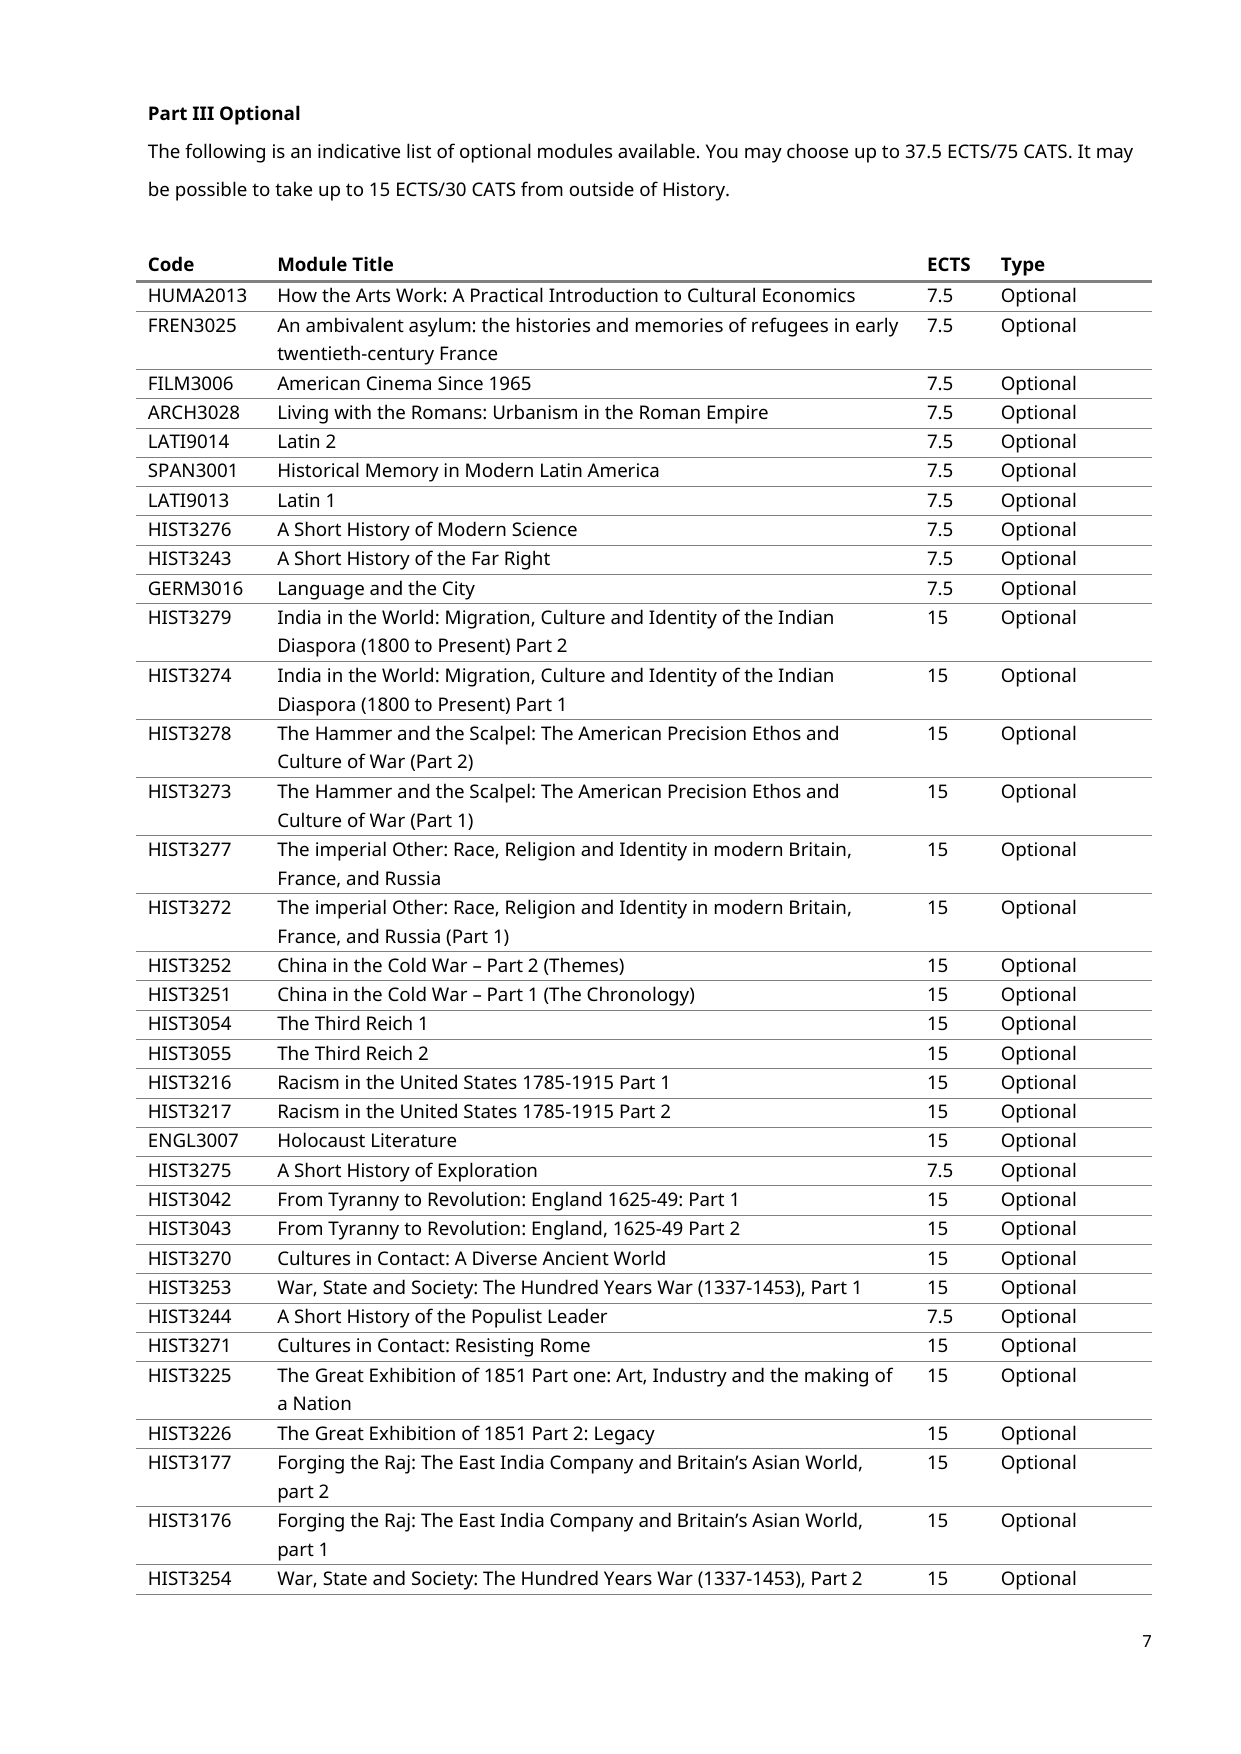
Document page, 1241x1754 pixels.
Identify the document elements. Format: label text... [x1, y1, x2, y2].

table_cell Optional [989, 1216, 1152, 1244]
table_cell Optional [989, 429, 1152, 457]
table_cell Optional [989, 283, 1152, 311]
table_cell HIST3254 [136, 1565, 266, 1593]
table_cell HIST3252 [136, 952, 266, 980]
table_cell HIST3272 [136, 894, 266, 951]
table_cell HIST3055 [136, 1040, 266, 1068]
table_cell Optional [989, 981, 1152, 1010]
table_cell The Third Reich 1 [266, 1011, 916, 1039]
table_cell 7.5 [916, 312, 989, 369]
table_cell Optional [989, 370, 1152, 398]
table_cell Optional [989, 1362, 1152, 1419]
table_cell HIST3244 [136, 1304, 266, 1332]
table_cell 15 [916, 604, 989, 661]
table_cell Optional [989, 1449, 1152, 1506]
table_cell Optional [989, 1274, 1152, 1302]
table_cell Forging the Raj: The East India Company and Britain’s Asian World, part 2 [266, 1449, 916, 1506]
table_cell LATI9013 [136, 487, 266, 515]
table_cell Optional [989, 894, 1152, 951]
table_cell Optional [989, 458, 1152, 486]
table_cell FILM3006 [136, 370, 266, 398]
table_cell Code [136, 251, 266, 279]
table_cell 15 [916, 836, 989, 893]
table_cell 15 [916, 952, 989, 980]
table_cell How the Arts Work: A Practical Introduction to Cultural Economics [266, 283, 916, 311]
table_cell 7.5 [916, 546, 989, 574]
table_cell 15 [916, 981, 989, 1010]
table_cell 15 [916, 894, 989, 951]
table_cell 7.5 [916, 458, 989, 486]
table_cell India in the World: Migration, Culture and Identity of the Indian Diaspora (1800 to Present) Part 1 [266, 662, 916, 719]
table_cell HIST3274 [136, 662, 266, 719]
table_cell 7.5 [916, 487, 989, 515]
table_cell Optional [989, 1099, 1152, 1127]
table_cell HIST3253 [136, 1274, 266, 1302]
table_cell Cultures in Contact: A Diverse Ancient World [266, 1245, 916, 1273]
table_cell Cultures in Contact: Resisting Rome [266, 1333, 916, 1361]
table_cell HIST3177 [136, 1449, 266, 1506]
table_cell Optional [989, 1011, 1152, 1039]
table_cell The Great Exhibition of 1851 Part one: Art, Industry and the making of a Nation [266, 1362, 916, 1419]
table_cell 15 [916, 1507, 989, 1564]
table_cell Racism in the United States 1785-1915 Part 2 [266, 1099, 916, 1127]
table_cell The Great Exhibition of 1851 Part 2: Legacy [266, 1420, 916, 1448]
table_cell Optional [989, 836, 1152, 893]
table_cell Type [989, 251, 1152, 279]
table_cell FREN3025 [136, 312, 266, 369]
table_cell HIST3279 [136, 604, 266, 661]
table_cell Optional [989, 399, 1152, 427]
table_cell 7.5 [916, 516, 989, 544]
table_cell Optional [989, 1507, 1152, 1564]
table_cell HIST3251 [136, 981, 266, 1010]
table_cell ECTS [916, 251, 989, 279]
table_cell Optional [989, 778, 1152, 835]
table_cell 7.5 [916, 575, 989, 603]
table_cell Optional [989, 720, 1152, 777]
table_cell Optional [989, 662, 1152, 719]
table_cell 15 [916, 1186, 989, 1214]
table_cell Optional [989, 1186, 1152, 1214]
table_cell China in the Cold War – Part 2 (Themes) [266, 952, 916, 980]
table_cell Optional [989, 1128, 1152, 1156]
table_cell Optional [989, 1420, 1152, 1448]
table_cell China in the Cold War – Part 1 (The Chronology) [266, 981, 916, 1010]
table_cell Holocaust Literature [266, 1128, 916, 1156]
table_cell Forging the Raj: The East India Company and Britain’s Asian World, part 1 [266, 1507, 916, 1564]
table_cell Optional [989, 1565, 1152, 1593]
table_cell From Tyranny to Revolution: England 1625-49: Part 1 [266, 1186, 916, 1214]
table_cell India in the World: Migration, Culture and Identity of the Indian Diaspora (1800 to Present) Part 2 [266, 604, 916, 661]
table_cell 7.5 [916, 1157, 989, 1185]
table_cell Latin 2 [266, 429, 916, 457]
table_cell 15 [916, 1362, 989, 1419]
table_cell HIST3216 [136, 1069, 266, 1097]
table_cell ARCH3028 [136, 399, 266, 427]
table_cell Optional [989, 487, 1152, 515]
table_cell Optional [989, 952, 1152, 980]
table_cell 15 [916, 1128, 989, 1156]
table_cell 15 [916, 778, 989, 835]
table_cell 7.5 [916, 429, 989, 457]
table_cell HIST3054 [136, 1011, 266, 1039]
table_cell A Short History of the Far Right [266, 546, 916, 574]
table_cell Language and the City [266, 575, 916, 603]
table_cell HIST3243 [136, 546, 266, 574]
table_cell HIST3275 [136, 1157, 266, 1185]
table_cell SPAN3001 [136, 458, 266, 486]
table_cell HIST3217 [136, 1099, 266, 1127]
table_cell Optional [989, 1304, 1152, 1332]
table_cell The Hammer and the Scalpel: The American Precision Ethos and Culture of War (Part 2) [266, 720, 916, 777]
table_cell HIST3277 [136, 836, 266, 893]
table_cell 15 [916, 1069, 989, 1097]
table_cell Optional [989, 575, 1152, 603]
table_cell Latin 1 [266, 487, 916, 515]
table_cell HIST3270 [136, 1245, 266, 1273]
table_cell Optional [989, 546, 1152, 574]
table_cell Racism in the United States 1785-1915 Part 1 [266, 1069, 916, 1097]
table_cell HIST3271 [136, 1333, 266, 1361]
table_cell The Hammer and the Scalpel: The American Precision Ethos and Culture of War (Part 1) [266, 778, 916, 835]
table_cell An ambivalent asylum: the histories and memories of refugees in early twentieth-century France [266, 312, 916, 369]
table_cell 15 [916, 1333, 989, 1361]
table_cell 15 [916, 662, 989, 719]
table_cell From Tyranny to Revolution: England, 1625-49 Part 2 [266, 1216, 916, 1244]
table_cell Module Title [266, 251, 916, 279]
table_cell HIST3176 [136, 1507, 266, 1564]
table_cell War, State and Society: The Hundred Years War (1337-1453), Part 1 [266, 1274, 916, 1302]
table_cell HIST3225 [136, 1362, 266, 1419]
table_cell 7.5 [916, 399, 989, 427]
table_cell Optional [989, 516, 1152, 544]
table_cell ENGL3007 [136, 1128, 266, 1156]
table_cell 15 [916, 1449, 989, 1506]
table_cell Optional [989, 1157, 1152, 1185]
table_cell Optional [989, 604, 1152, 661]
table_cell HIST3276 [136, 516, 266, 544]
table_cell 15 [916, 720, 989, 777]
table_cell 15 [916, 1216, 989, 1244]
table_cell 7.5 [916, 1304, 989, 1332]
table_cell Optional [989, 1245, 1152, 1273]
table_cell HIST3042 [136, 1186, 266, 1214]
table_cell Living with the Romans: Urbanism in the Roman Empire [266, 399, 916, 427]
table_cell 15 [916, 1274, 989, 1302]
table_cell GERM3016 [136, 575, 266, 603]
table_cell Optional [989, 1069, 1152, 1097]
table_cell 15 [916, 1245, 989, 1273]
table_cell The Third Reich 2 [266, 1040, 916, 1068]
table_cell LATI9014 [136, 429, 266, 457]
table_cell A Short History of the Populist Leader [266, 1304, 916, 1332]
table_cell Part III Optional The following is an indicative list of optional modules available. You may choose up to 37.5 ECTS/75 CATS. It may be possible to take up to 15 ECTS/30 CATS from outside of History. [136, 99, 1152, 251]
table_cell HUMA2013 [136, 283, 266, 311]
table_cell Optional [989, 1040, 1152, 1068]
table_cell 15 [916, 1011, 989, 1039]
table_cell Optional [989, 312, 1152, 369]
table_cell 15 [916, 1420, 989, 1448]
table_cell HIST3226 [136, 1420, 266, 1448]
table_cell A Short History of Modern Science [266, 516, 916, 544]
table_cell The imperial Other: Race, Religion and Identity in modern Britain, France, and Russia [266, 836, 916, 893]
table_cell HIST3043 [136, 1216, 266, 1244]
table_cell 15 [916, 1099, 989, 1127]
table_cell A Short History of Exploration [266, 1157, 916, 1185]
table_cell 15 [916, 1040, 989, 1068]
table_cell 7.5 [916, 283, 989, 311]
table_cell American Cinema Since 1965 [266, 370, 916, 398]
table_cell War, State and Society: The Hundred Years War (1337-1453), Part 2 [266, 1565, 916, 1593]
table_cell HIST3278 [136, 720, 266, 777]
table_cell 15 [916, 1565, 989, 1593]
table_cell Optional [989, 1333, 1152, 1361]
table_cell The imperial Other: Race, Religion and Identity in modern Britain, France, and Russia (Part 1) [266, 894, 916, 951]
table_cell Historical Memory in Modern Latin America [266, 458, 916, 486]
table_cell 7.5 [916, 370, 989, 398]
table_cell HIST3273 [136, 778, 266, 835]
